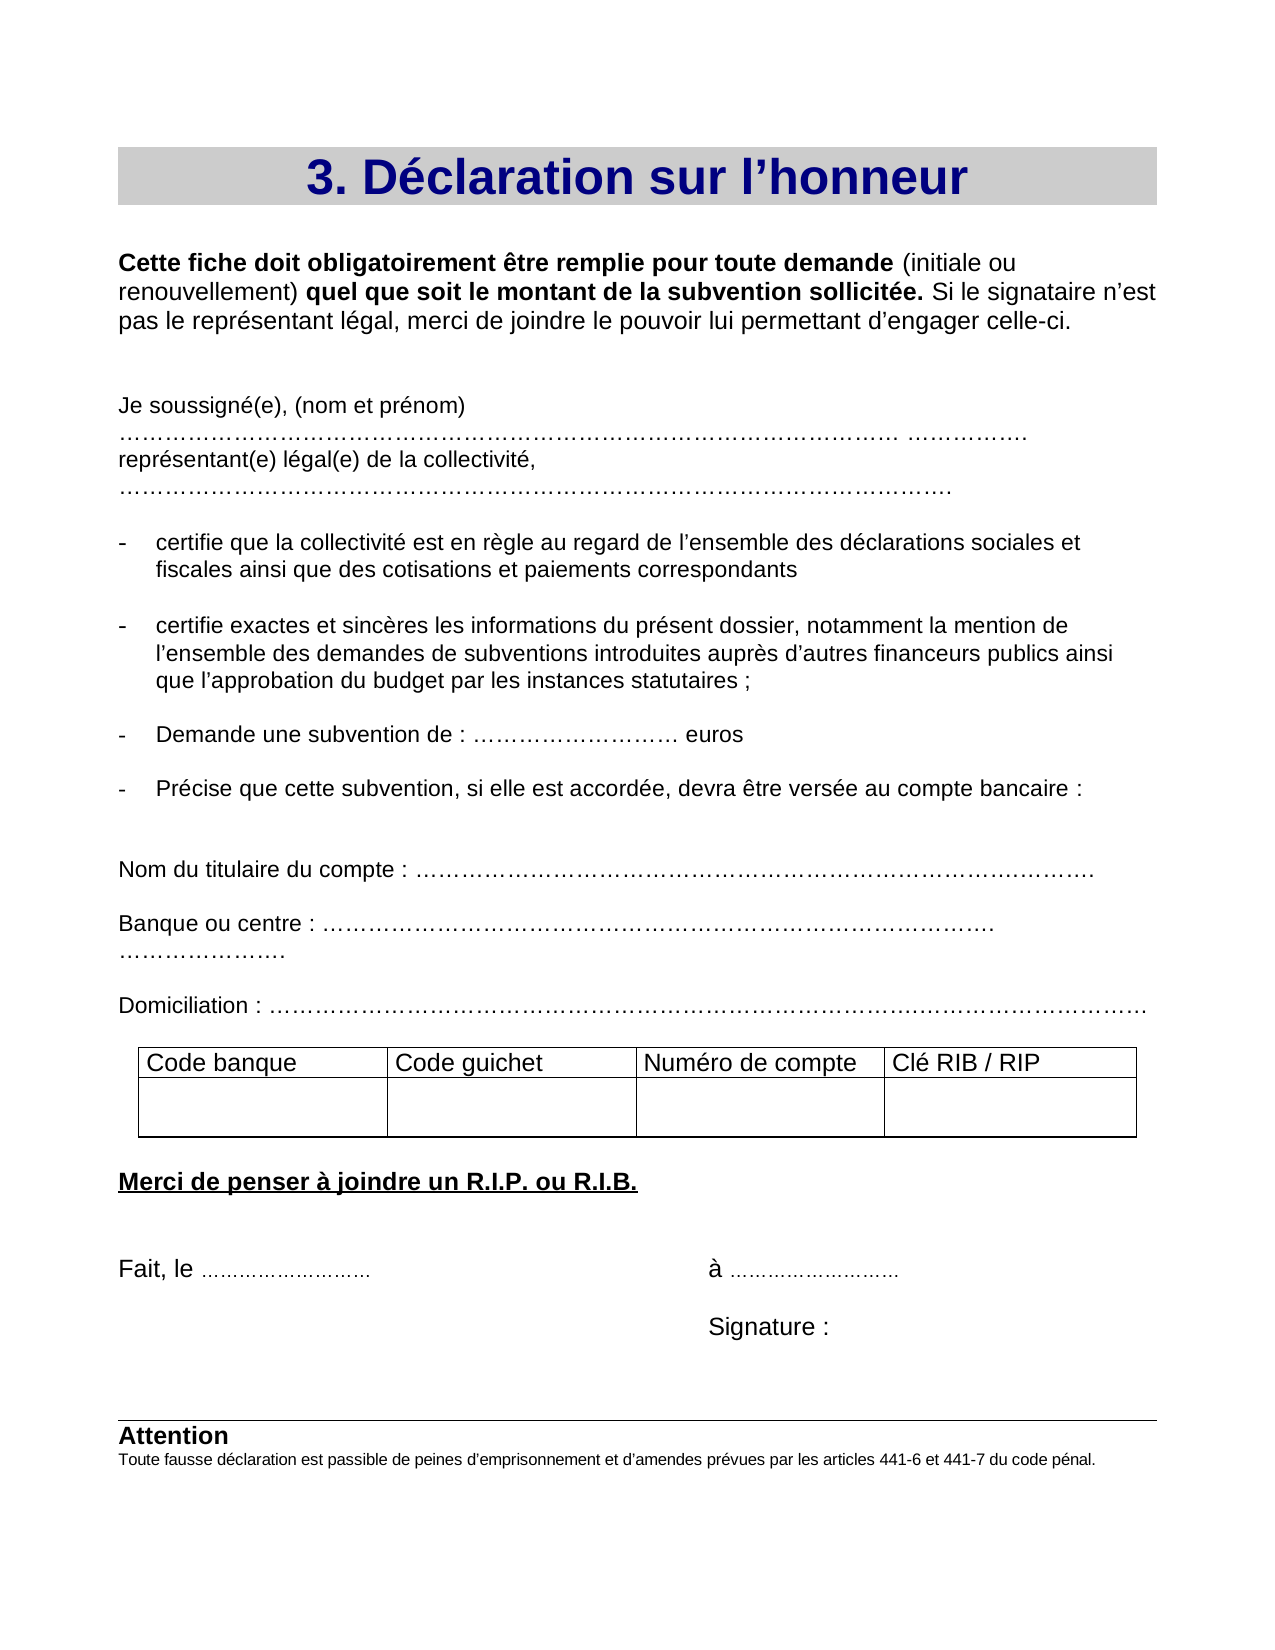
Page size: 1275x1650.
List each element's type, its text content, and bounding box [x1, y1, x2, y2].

text Toute fausse déclaration est passible de peines d’emprisonnement et d’amendes prévues par les articles 441-6 et 441-7 du code pénal. [118, 1450, 1157, 1469]
text Signature : [634, 1312, 1157, 1341]
text Domiciliation : ………………………………………………………………………….………………………… [118, 991, 1157, 1018]
list certifie exactes et sincères les informations du présent dossier, notamment la mention de l’ensemble des demandes de subventions introduites auprès d’autres financeurs publics ainsi que l’approbation du budget par les instances statutaires ; [118, 610, 1157, 693]
text Je soussigné(e), (nom et prénom)………………………………………………………………………………………… ……………. [118, 391, 1157, 445]
table_header Numéro de compte [637, 1048, 884, 1077]
table_cell [388, 1078, 636, 1136]
list Précise que cette subvention, si elle est accordée, devra être versée au compte bancaire : [118, 774, 1157, 801]
list certifie que la collectivité est en règle au regard de l’ensemble des déclarations sociales et fiscales ainsi que des cotisations et paiements correspondants [118, 527, 1157, 583]
text 3. Déclaration sur l’honneur [118, 147, 1157, 205]
table_header Code banque [139, 1048, 387, 1077]
text Nom du titulaire du compte : …………………………………………………………………….………. [118, 856, 1157, 883]
text Cette fiche doit obligatoirement être remplie pour toute demande (initiale ou renouvellement) quel que soit le montant de la subvention sollicitée. Si le signataire n’est pas le représentant légal, merci de joindre le pouvoir lui permettant d’engager celle-ci. [118, 248, 1157, 335]
text Merci de penser à joindre un R.I.P. ou R.I.B. [118, 1166, 1157, 1196]
text Fait, le ……………………… à ……………………… [118, 1254, 1157, 1283]
table_header Clé RIB / RIP [885, 1048, 1136, 1077]
table_header Code guichet [388, 1048, 636, 1077]
text représentant(e) légal(e) de la collectivité, ………………………………………………………………………………………………. [118, 445, 1157, 499]
table_cell [885, 1078, 1136, 1136]
text Attention [118, 1421, 1157, 1450]
table_cell [139, 1078, 387, 1136]
text Banque ou centre : …………………………………………………………………………….…………………. [118, 910, 1157, 964]
list Demande une subvention de : ……………………… euros [118, 720, 1157, 747]
table_cell [637, 1078, 884, 1136]
